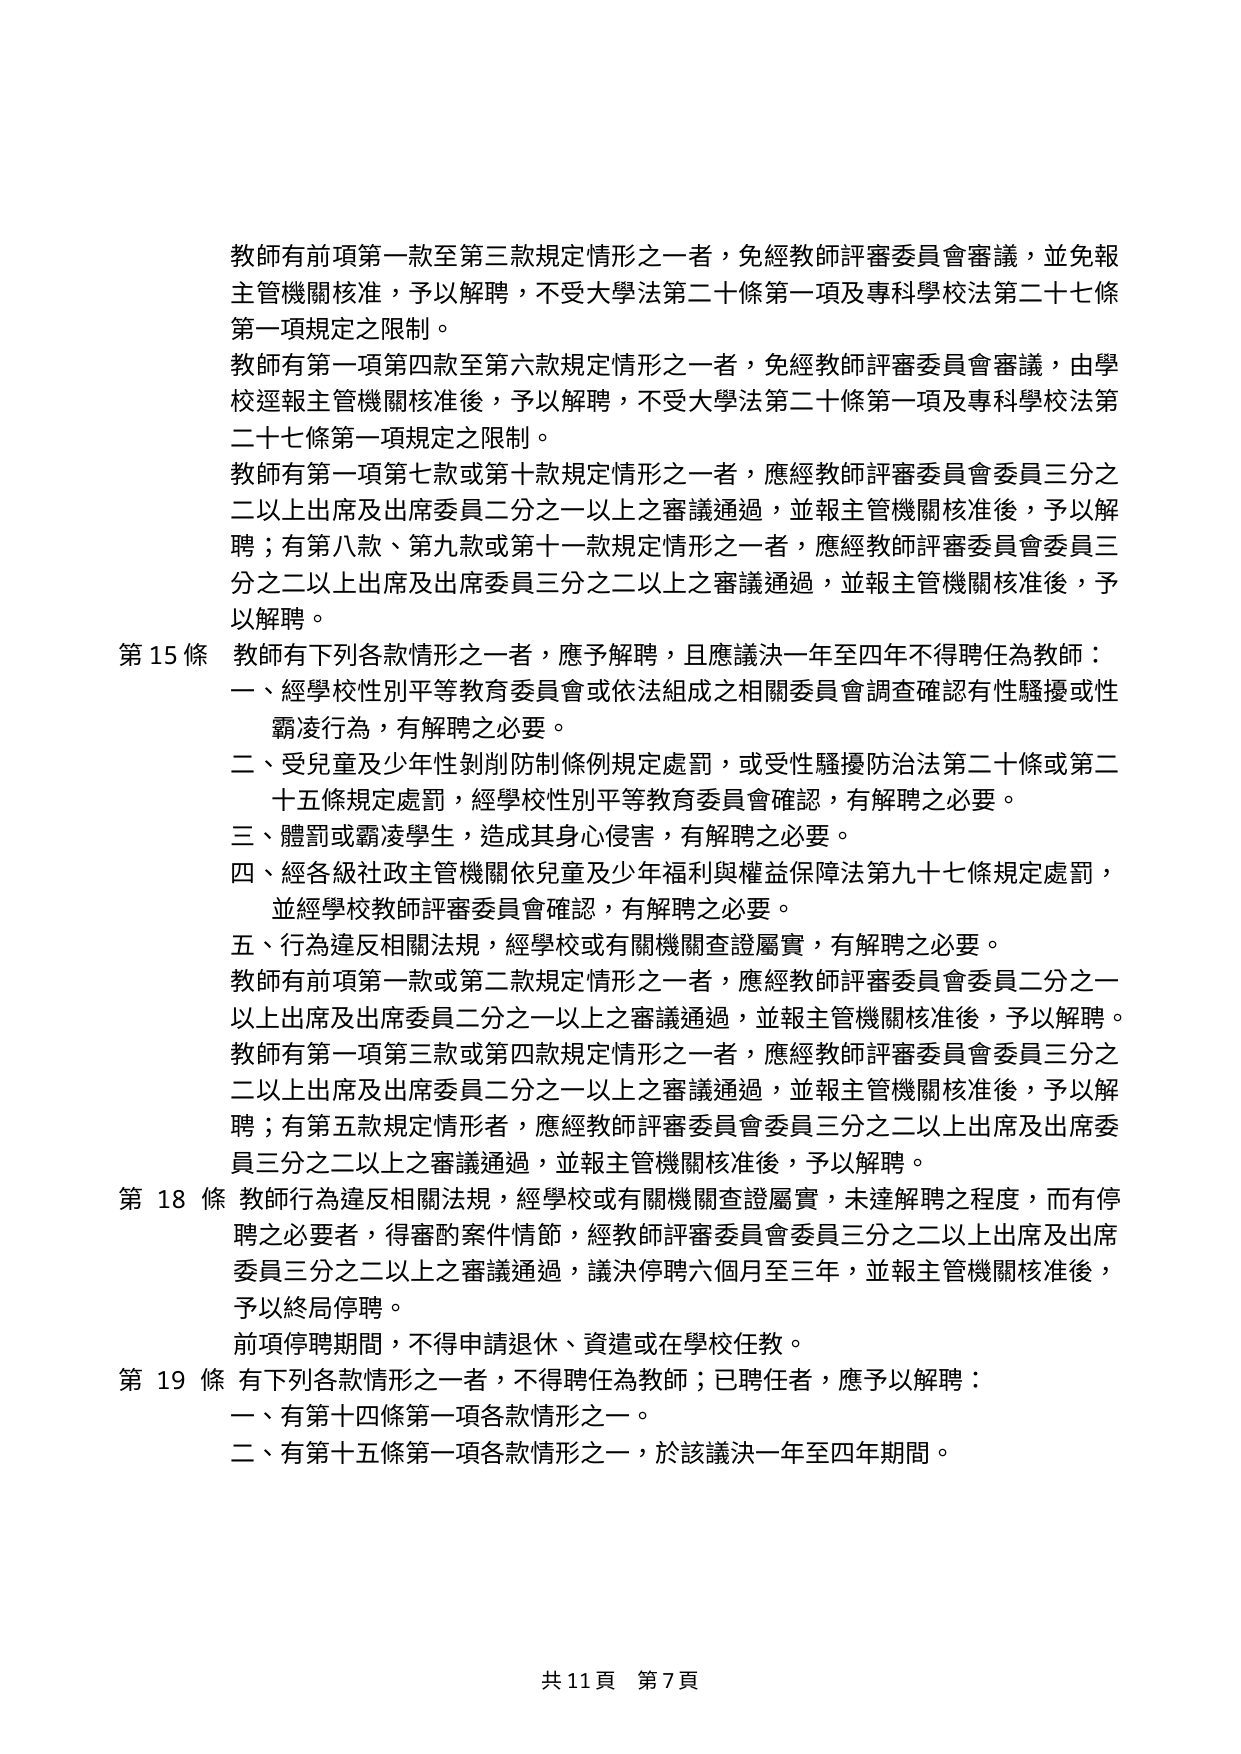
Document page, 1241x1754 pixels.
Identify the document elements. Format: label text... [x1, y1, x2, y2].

text 一、經學校性別平等教育委員會或依法組成之相關委員會調查確認有性騷擾或性霸凌行為，有解聘之必要。 [230, 672, 1122, 744]
text 二、有第十五條第一項各款情形之一，於該議決一年至四年期間。 [118, 1433, 1122, 1469]
text 第 18 條 教師行為違反相關法規，經學校或有關機關查證屬實，未達解聘之程度，而有停聘之必要者，得審酌案件情節，經教師評審委員會委員三分之二以上出席及出席委員三分之二以上之審議通過，議決停聘六個月至三年，並報主管機關核准後，予以終局停聘。 [118, 1179, 1122, 1324]
text 三、體罰或霸凌學生，造成其身心侵害，有解聘之必要。 [230, 817, 1122, 853]
text 教師有前項第一款至第三款規定情形之一者，免經教師評審委員會審議，並免報主管機關核准，予以解聘，不受大學法第二十條第一項及專科學校法第二十七條第一項規定之限制。 [230, 237, 1122, 346]
text 二、受兒童及少年性剝削防制條例規定處罰，或受性騷擾防治法第二十條或第二十五條規定處罰，經學校性別平等教育委員會確認，有解聘之必要。 [230, 744, 1122, 817]
text 第 19 條 有下列各款情形之一者，不得聘任為教師；已聘任者，應予以解聘： [118, 1361, 1122, 1397]
text 一、有第十四條第一項各款情形之一。 [118, 1397, 1122, 1433]
text 教師有第一項第七款或第十款規定情形之一者，應經教師評審委員會委員三分之二以上出席及出席委員二分之一以上之審議通過，並報主管機關核准後，予以解聘；有第八款、第九款或第十一款規定情形之一者，應經教師評審委員會委員三分之二以上出席及出席委員三分之二以上之審議通過，並報主管機關核准後，予以解聘。 [230, 454, 1122, 636]
text 教師有第一項第四款至第六款規定情形之一者，免經教師評審委員會審議，由學校逕報主管機關核准後，予以解聘，不受大學法第二十條第一項及專科學校法第二十七條第一項規定之限制。 [230, 346, 1122, 454]
text 教師有第一項第三款或第四款規定情形之一者，應經教師評審委員會委員三分之二以上出席及出席委員二分之一以上之審議通過，並報主管機關核准後，予以解聘；有第五款規定情形者，應經教師評審委員會委員三分之二以上出席及出席委員三分之二以上之審議通過，並報主管機關核准後，予以解聘。 [230, 1034, 1122, 1179]
text 教師有前項第一款或第二款規定情形之一者，應經教師評審委員會委員二分之一以上出席及出席委員二分之一以上之審議通過，並報主管機關核准後，予以解聘。 [230, 962, 1122, 1034]
text 五、行為違反相關法規，經學校或有關機關查證屬實，有解聘之必要。 [230, 926, 1122, 962]
text 第15條 教師有下列各款情形之一者，應予解聘，且應議決一年至四年不得聘任為教師： [118, 636, 1122, 672]
text 前項停聘期間，不得申請退休、資遣或在學校任教。 [118, 1324, 1122, 1361]
text 四、經各級社政主管機關依兒童及少年福利與權益保障法第九十七條規定處罰，並經學校教師評審委員會確認，有解聘之必要。 [230, 853, 1122, 926]
